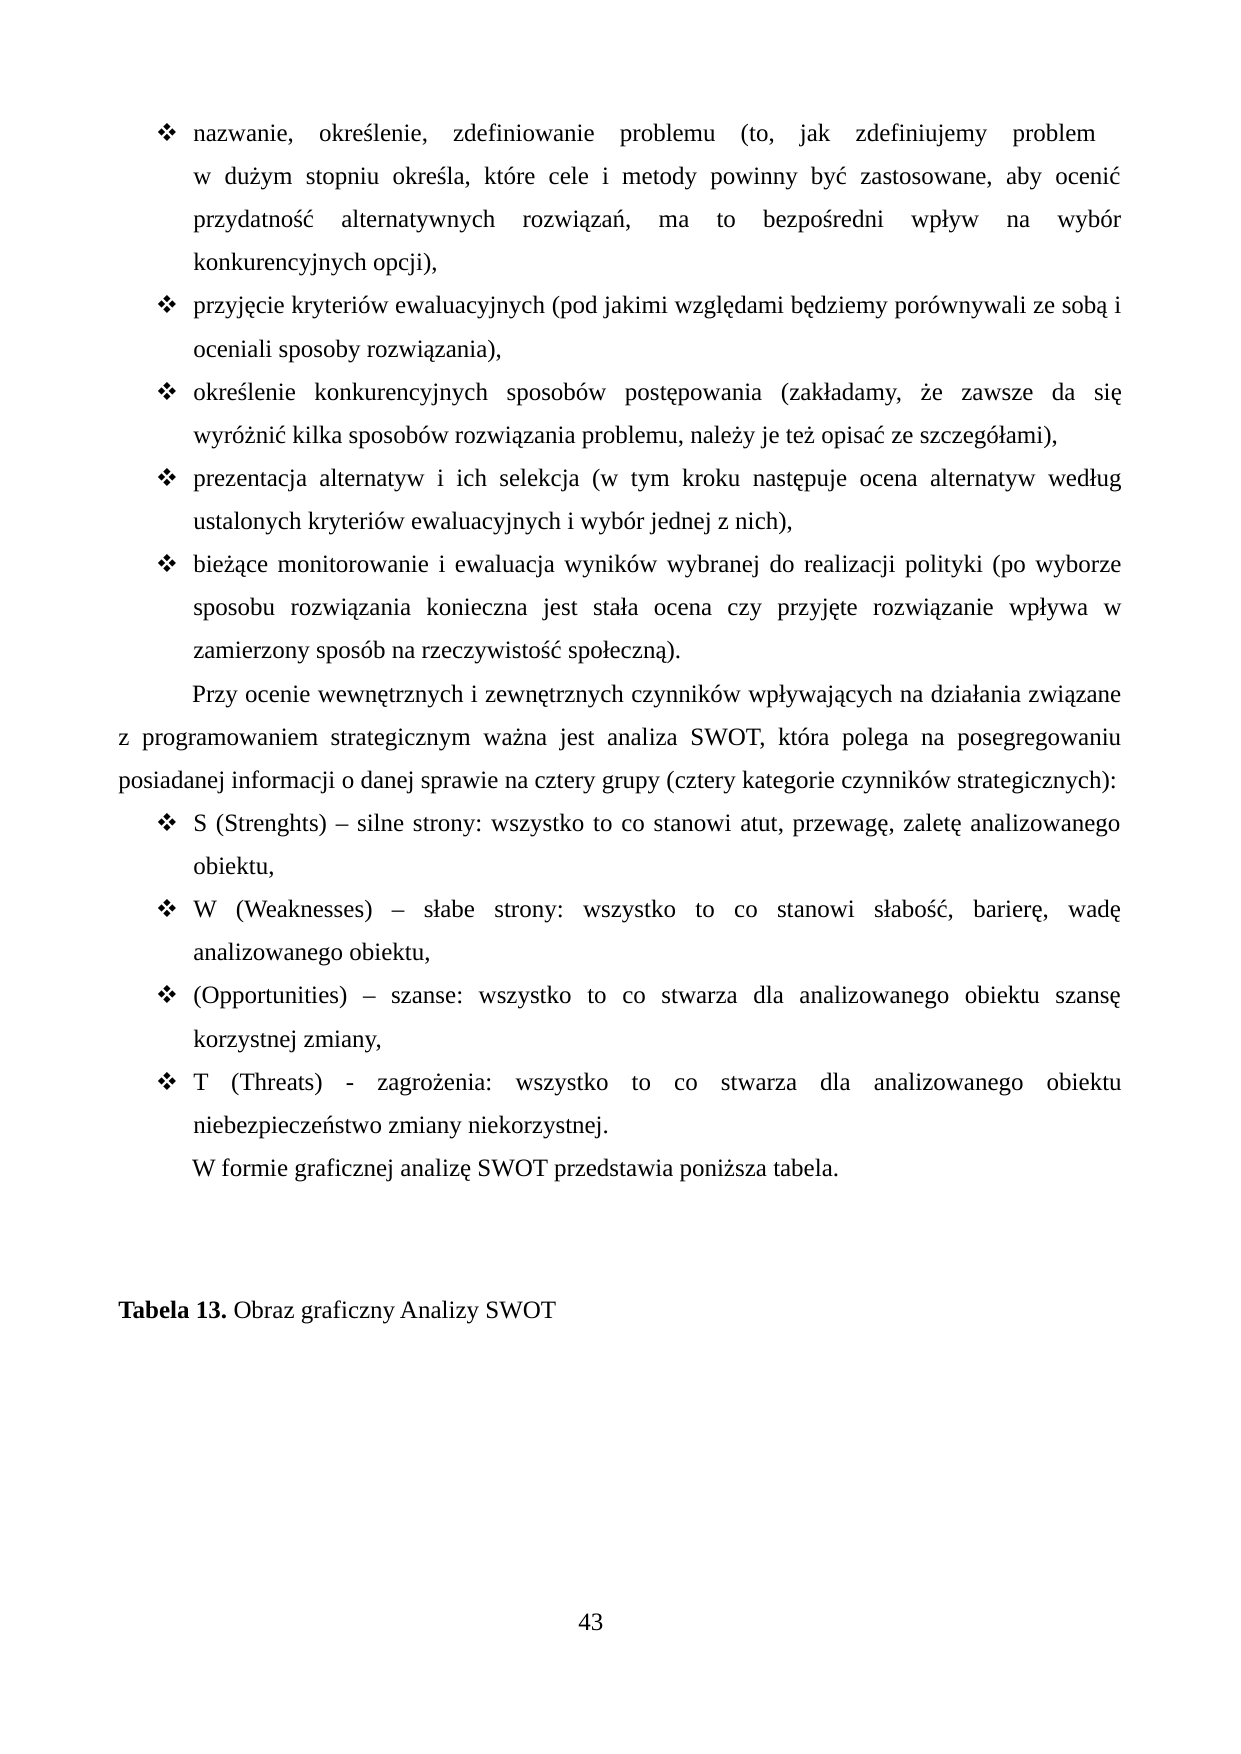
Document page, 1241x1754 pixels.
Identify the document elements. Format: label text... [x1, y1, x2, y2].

text Tabela 13. Obraz graficzny Analizy SWOT [118, 1295, 1122, 1324]
text Przy ocenie wewnętrznych i zewnętrznych czynników wpływających na działania związane z programowaniem strategicznym ważna jest analiza SWOT, która polega na posegregowaniu posiadanej informacji o danej sprawie na cztery grupy (cztery kategorie czynników strategicznych): [118, 679, 1122, 794]
text W formie graficznej analizę SWOT przedstawia poniższa tabela. [118, 1153, 1122, 1182]
list W (Weaknesses) – słabe strony: wszystko to co stanowi słabość, barierę, wadę analizowanego obiektu, [156, 894, 1122, 966]
list określenie konkurencyjnych sposobów postępowania (zakładamy, że zawsze da się wyróżnić kilka sposobów rozwiązania problemu, należy je też opisać ze szczegółami), [156, 377, 1122, 449]
list S (Strenghts) – silne strony: wszystko to co stanowi atut, przewagę, zaletę analizowanego obiektu, [156, 808, 1122, 880]
list T (Threats) - zagrożenia: wszystko to co stwarza dla analizowanego obiektu niebezpieczeństwo zmiany niekorzystnej. [156, 1067, 1122, 1139]
list przyjęcie kryteriów ewaluacyjnych (pod jakimi względami będziemy porównywali ze sobą i oceniali sposoby rozwiązania), [156, 291, 1122, 362]
list nazwanie, określenie, zdefiniowanie problemu (to, jak zdefiniujemy problem w dużym stopniu określa, które cele i metody powinny być zastosowane, aby ocenić przydatność alternatywnych rozwiązań, ma to bezpośredni wpływ na wybór konkurencyjnych opcji), [156, 118, 1122, 276]
list (Opportunities) – szanse: wszystko to co stwarza dla analizowanego obiektu szansę korzystnej zmiany, [156, 981, 1122, 1052]
list bieżące monitorowanie i ewaluacja wyników wybranej do realizacji polityki (po wyborze sposobu rozwiązania konieczna jest stała ocena czy przyjęte rozwiązanie wpływa w zamierzony sposób na rzeczywistość społeczną). [156, 549, 1122, 664]
list prezentacja alternatyw i ich selekcja (w tym kroku następuje ocena alternatyw według ustalonych kryteriów ewaluacyjnych i wybór jednej z nich), [156, 463, 1122, 535]
